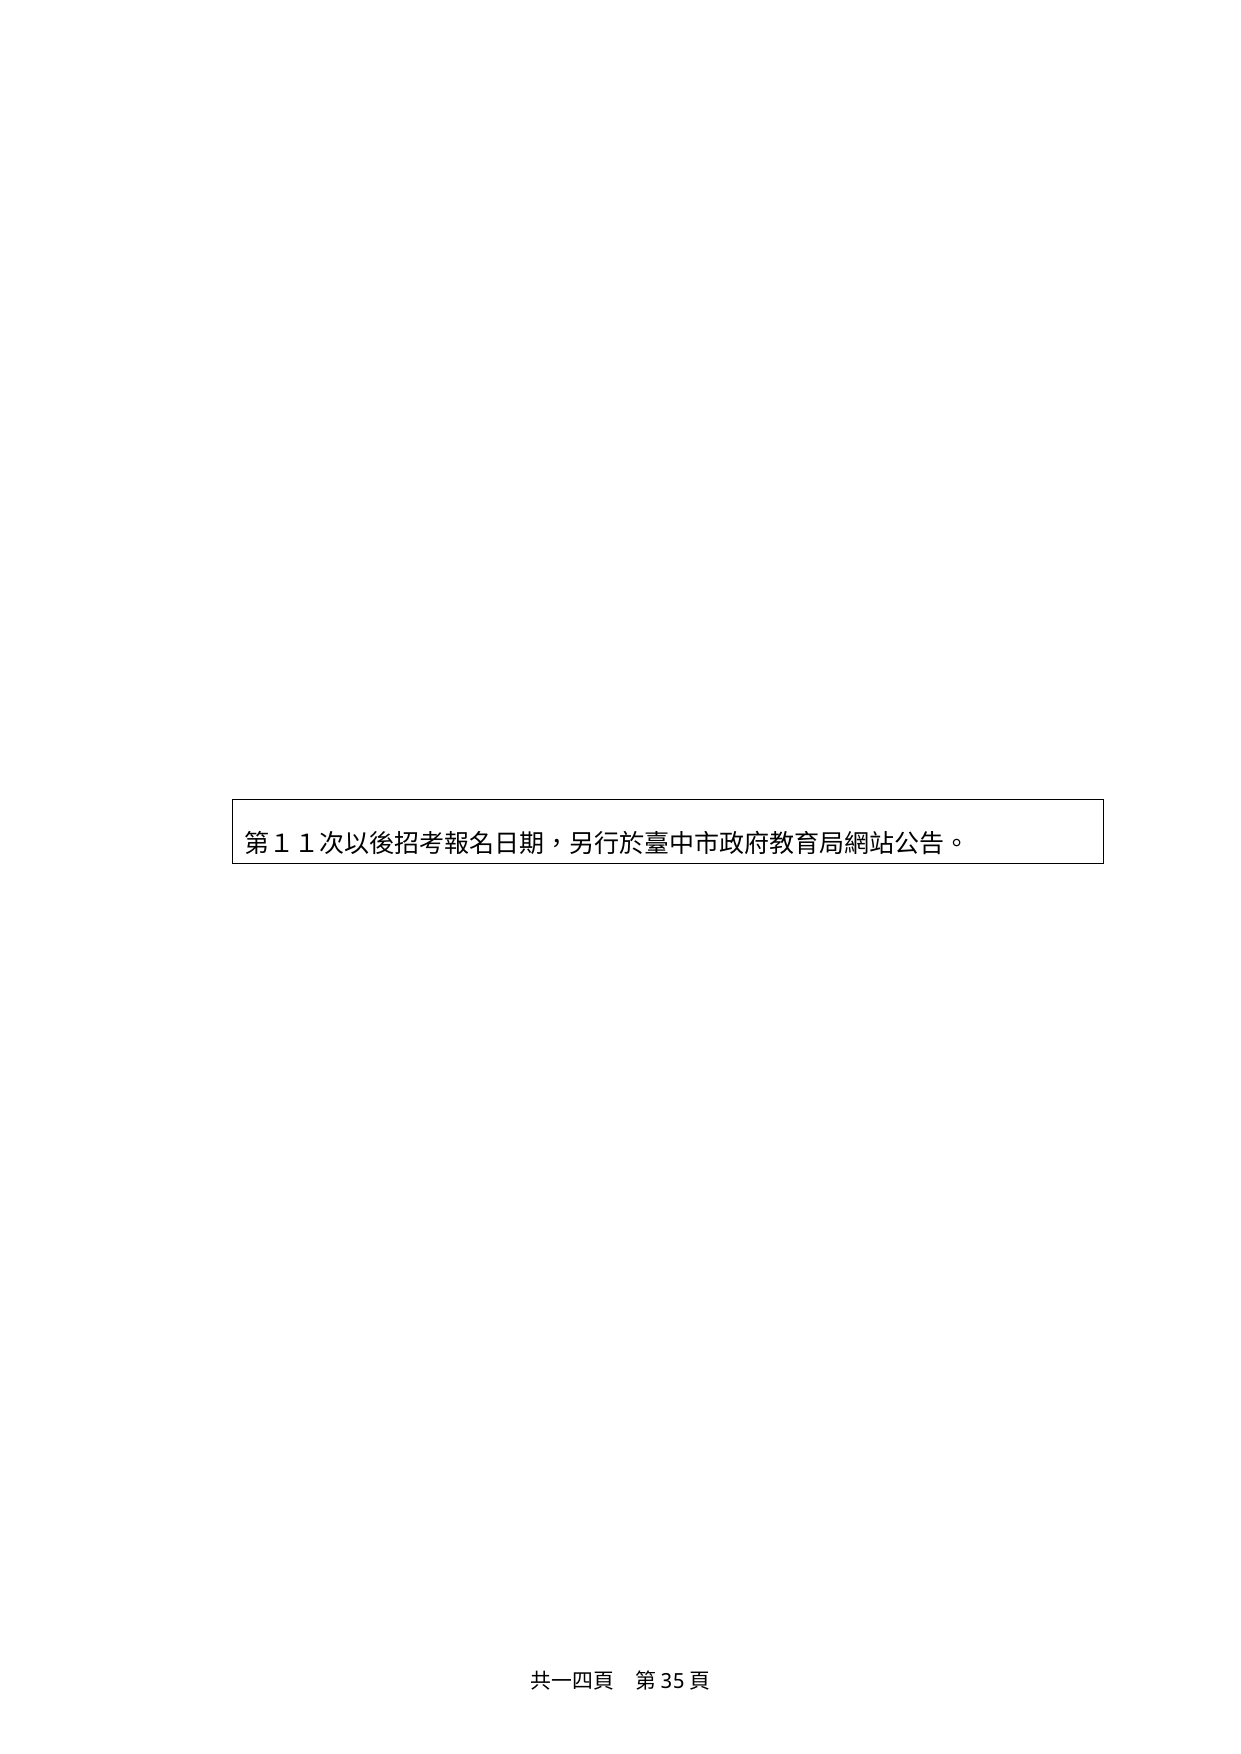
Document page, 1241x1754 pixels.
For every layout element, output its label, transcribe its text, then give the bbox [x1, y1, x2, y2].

table_cell 第１１次以後招考報名日期，另行於臺中市政府教育局網站公告。 [233, 800, 1103, 863]
